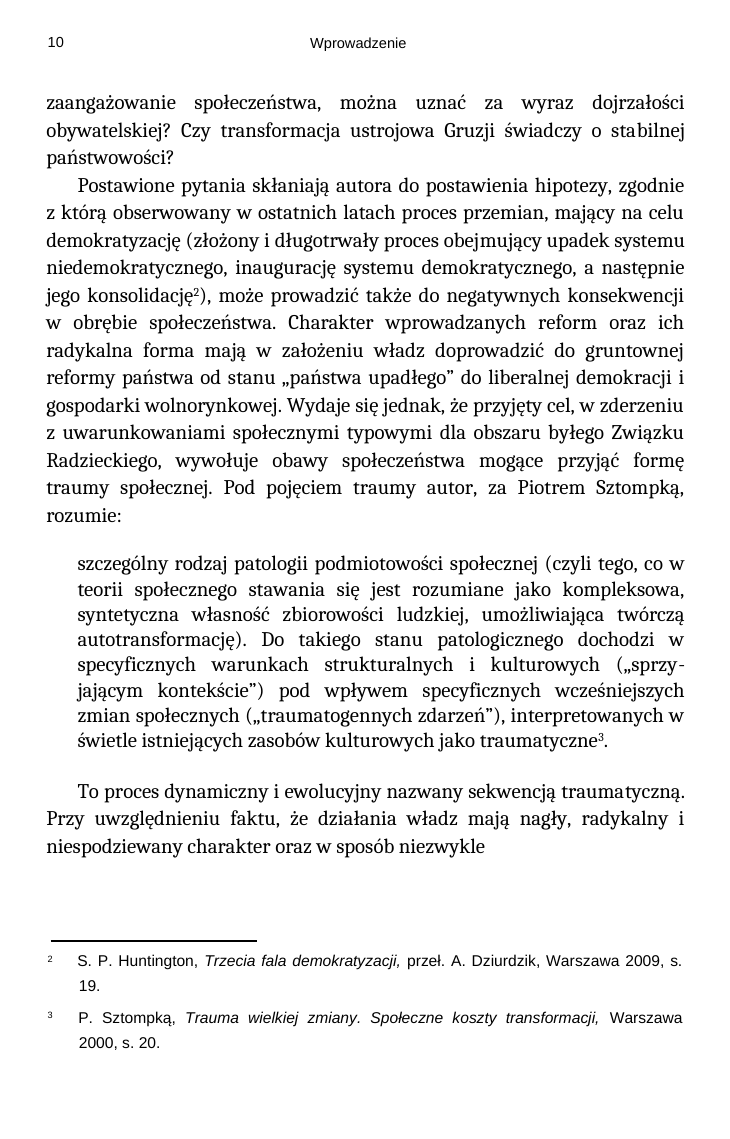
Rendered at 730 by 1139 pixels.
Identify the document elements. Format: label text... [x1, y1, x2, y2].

text szczególny rodzaj patologii podmiotowości społecznej (czyli tego, co w teorii społecznego stawania się jest rozumiane jako kompleksowa, syntetyczna własność zbiorowości ludzkiej, umożliwiająca twórczą autotransformację). Do takiego stanu patologicznego dochodzi w specyficznych warunkach strukturalnych i kulturowych („sprzy­jającym kontekście”) pod wpływem specyficznych wcześniejszych zmian społecznych („traumatogennych zdarzeń”), interpretowanych w świetle istniejących zasobów kulturowych jako traumatyczne3. [77, 552, 685, 753]
text To proces dynamiczny i ewolucyjny nazwany sekwencją trauma­tyczną. Przy uwzględnieniu faktu, że działania władz mają nagły, radykalny i niespodziewany charakter oraz w sposób niezwykle [46, 779, 685, 858]
text zaangażowanie społeczeństwa, można uznać za wyraz dojrzałości obywatelskiej? Czy transformacja ustrojowa Gruzji świadczy o sta­bilnej państwowości? [46, 91, 685, 170]
text Wprowadzenie [310, 35, 418, 52]
text 3 P. Sztompką, Trauma wielkiej zmiany. Społeczne koszty transformacji, Warszawa 2000, s. 20. [47, 1008, 682, 1052]
text 10 [47, 34, 68, 51]
text Postawione pytania skłaniają autora do postawienia hipotezy, zgodnie z którą obserwowany w ostatnich latach proces przemian, mający na celu demokratyzację (złożony i długotrwały proces obej­mujący upadek systemu niedemokratycznego, inaugurację systemu demokratycznego, a następnie jego konsolidację2), może prowadzić także do negatywnych konsekwencji w obrębie społeczeństwa. Charakter wprowadzanych reform oraz ich radykalna forma mają w założeniu władz doprowadzić do gruntownej reformy państwa od stanu „państwa upadłego” do liberalnej demokracji i gospodarki wolnorynkowej. Wydaje się jednak, że przyjęty cel, w zderzeniu z uwarunkowaniami społecznymi typowymi dla obszaru byłego Związku Radzieckiego, wywołuje obawy społeczeństwa mogące przyjąć formę traumy społecznej. Pod pojęciem traumy autor, za Piotrem Sztompką, rozumie: [46, 173, 685, 527]
text 2 S. P. Huntington, Trzecia fala demokratyzacji, przeł. A. Dziurdzik, War­szawa 2009, s. 19. [47, 952, 682, 995]
